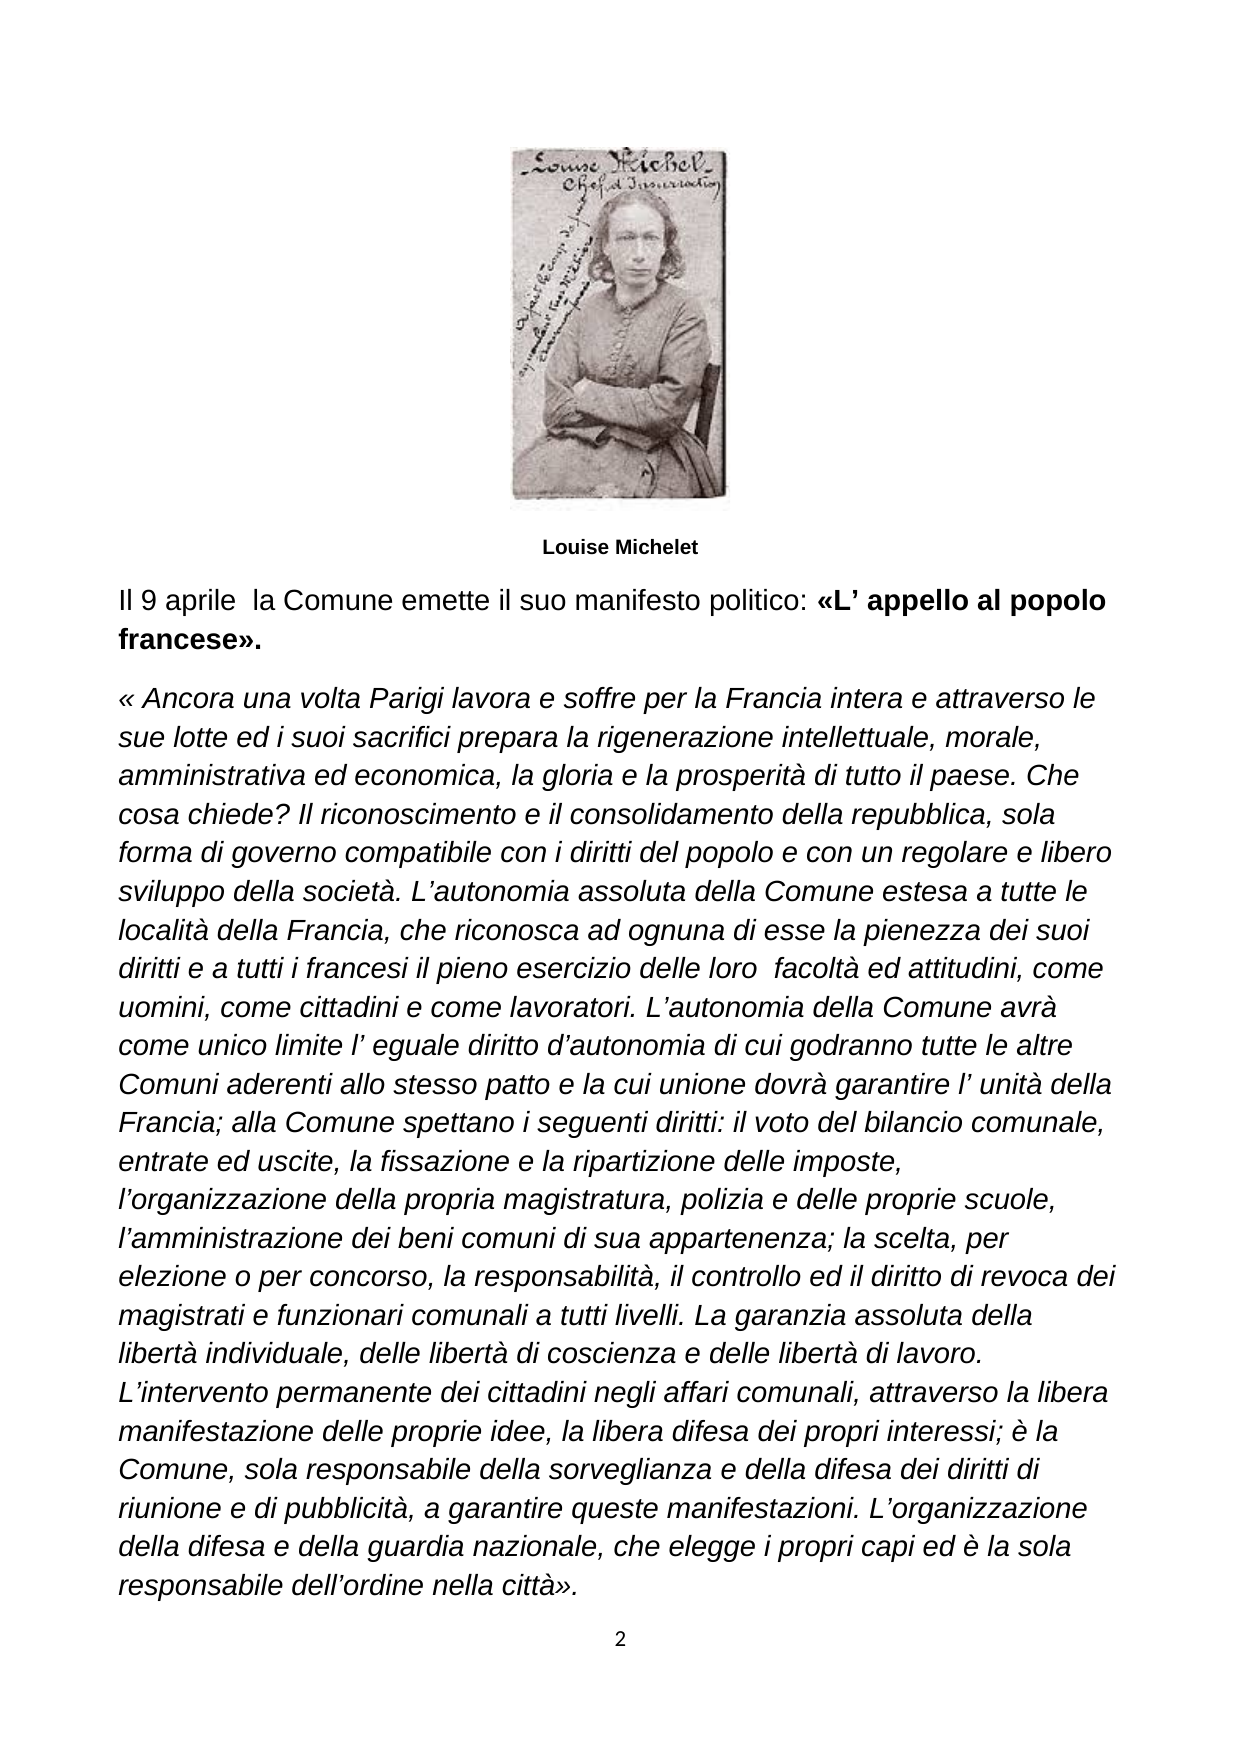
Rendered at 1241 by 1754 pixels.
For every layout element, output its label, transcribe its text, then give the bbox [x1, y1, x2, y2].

text « Ancora una volta Parigi lavora e soffre per la Francia intera e attraverso le sue lotte ed i suoi sacrifici prepara la rigenerazione intellettuale, morale, amministrativa ed economica, la gloria e la prosperità di tutto il paese. Che cosa chiede? Il riconoscimento e il consolidamento della repubblica, sola forma di governo compatibile con i diritti del popolo e con un regolare e libero sviluppo della società. L’autonomia assoluta della Comune estesa a tutte le località della Francia, che riconosca ad ognuna di esse la pienezza dei suoi diritti e a tutti i francesi il pieno esercizio delle loro facoltà ed attitudini, come uomini, come cittadini e come lavoratori. L’autonomia della Comune avrà come unico limite l’ eguale diritto d’autonomia di cui godranno tutte le altre Comuni aderenti allo stesso patto e la cui unione dovrà garantire l’ unità della Francia; alla Comune spettano i seguenti diritti: il voto del bilancio comunale, entrate ed uscite, la fissazione e la ripartizione delle imposte, l’organizzazione della propria magistratura, polizia e delle proprie scuole, l’amministrazione dei beni comuni di sua appartenenza; la scelta, per elezione o per concorso, la responsabilità, il controllo ed il diritto di revoca dei magistrati e funzionari comunali a tutti livelli. La garanzia assoluta della libertà individuale, delle libertà di coscienza e delle libertà di lavoro. L’intervento permanente dei cittadini negli affari comunali, attraverso la libera manifestazione delle proprie idee, la libera difesa dei propri interessi; è la Comune, sola responsabile della sorveglianza e della difesa dei diritti di riunione e di pubblicità, a garantire queste manifestazioni. L’organizzazione della difesa e della guardia nazionale, che elegge i propri capi ed è la sola responsabile dell’ordine nella città». [118, 681, 1122, 1601]
text Louise Michelet [118, 535, 1122, 559]
text Il 9 aprile la Comune emette il suo manifesto politico: «L’ appello al popolo francese». [118, 583, 1122, 656]
